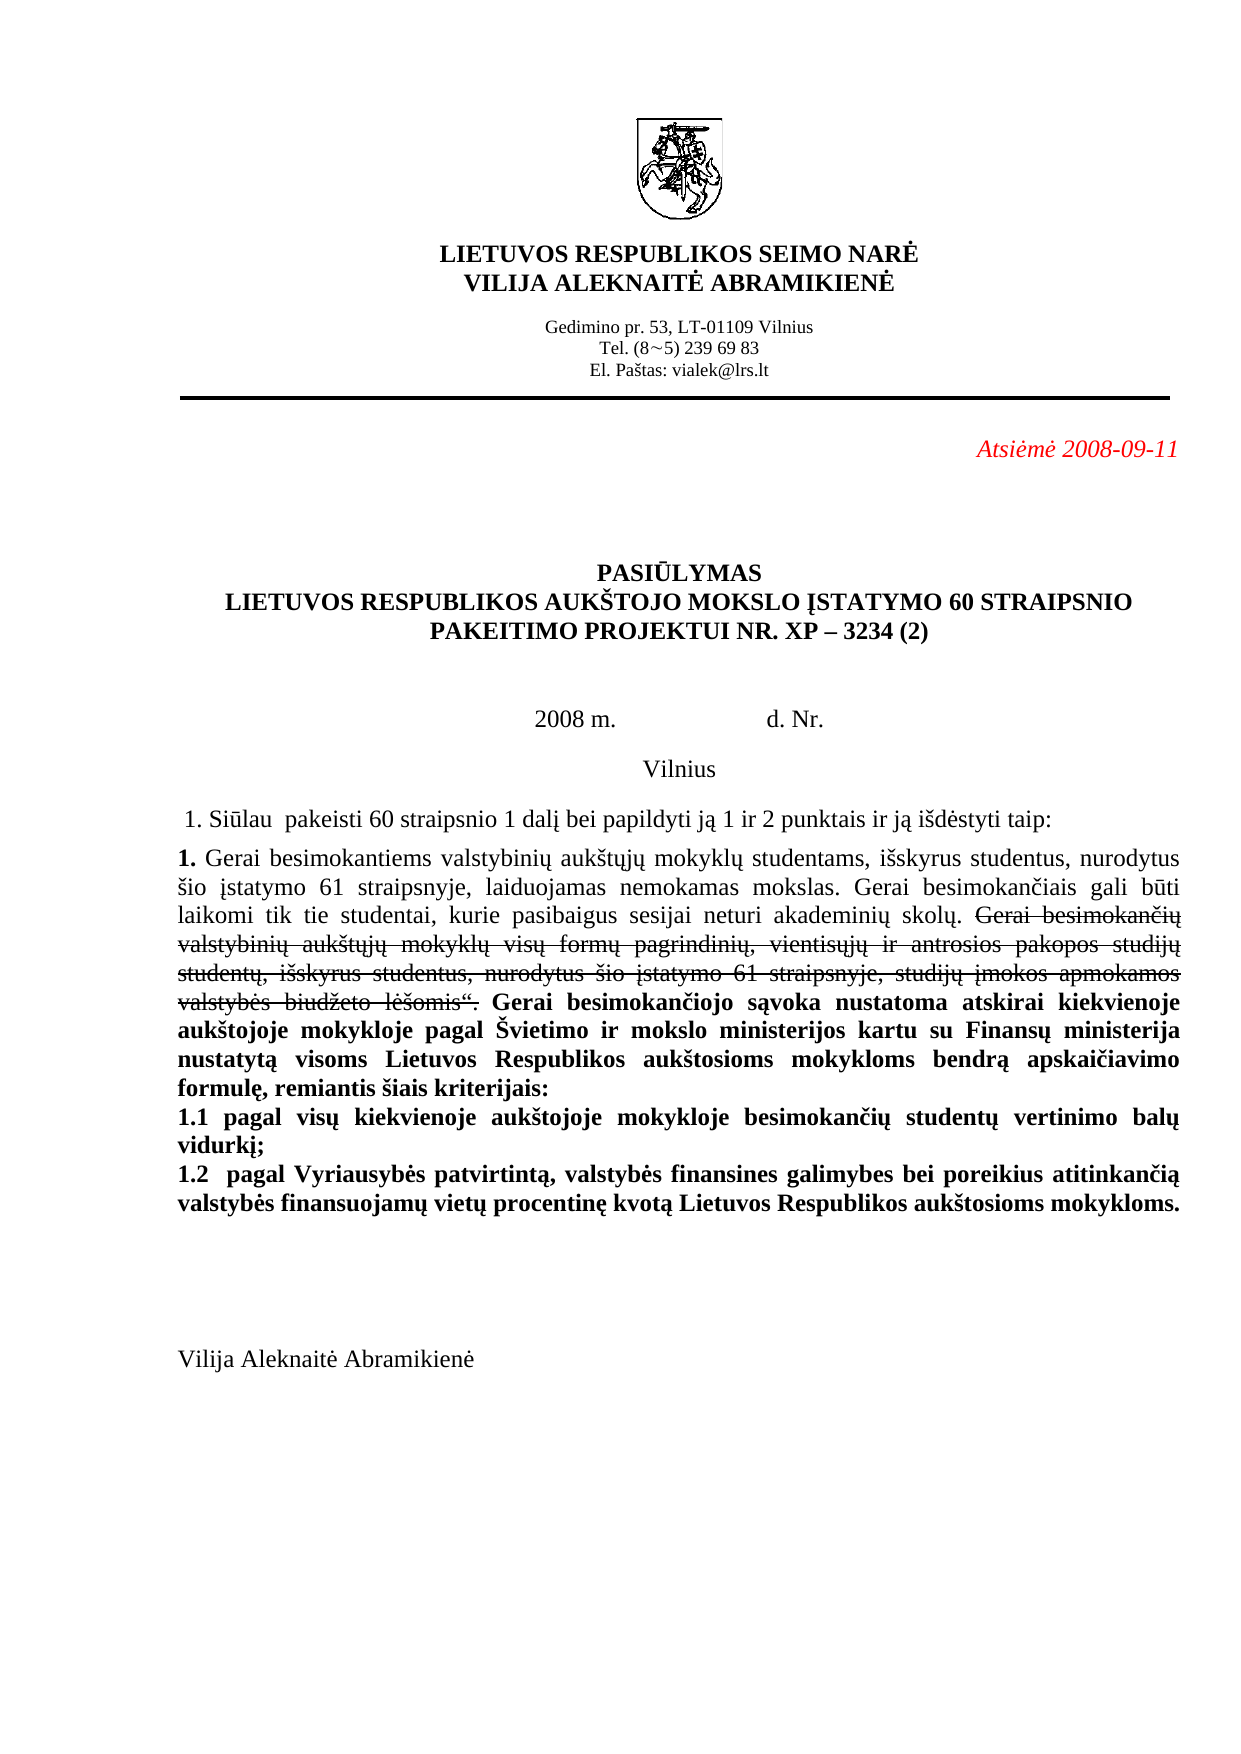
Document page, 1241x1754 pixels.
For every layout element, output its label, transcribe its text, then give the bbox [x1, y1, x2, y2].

text 1.2 pagal Vyriausybės patvirtintą, valstybės finansines galimybes bei poreikius atitinkančią valstybės finansuojamų vietų procentinę kvotą Lietuvos Respublikos aukštosioms mokykloms. [177, 1159, 1181, 1217]
subtitle Atsiėmė 2008-09-11 [177, 434, 1181, 462]
text El. Paštas: vialek@lrs.lt [177, 359, 1181, 380]
text Vilnius [177, 754, 1181, 783]
text 2008 m. d. Nr. [177, 704, 1181, 733]
text LIETUVOS RESPUBLIKOS AUKŠTOJO MOKSLO ĮSTATYMO 60 STRAIPSNIO PAKEITIMO PROJEKTUI NR. XP – 3234 (2) [177, 587, 1181, 644]
text Tel. (85) 239 69 83 [177, 337, 1181, 359]
text 1. Gerai besimokantiems valstybinių aukštųjų mokyklų studentams, išskyrus studentus, nurodytus šio įstatymo 61 straipsnyje, laiduojamas nemokamas mokslas. Gerai besimokančiais gali būti laikomi tik tie studentai, kurie pasibaigus sesijai neturi akademinių skolų. Gerai besimokančių valstybinių aukštųjų mokyklų visų formų pagrindinių, vientisųjų ir antrosios pakopos studijų studentų, išskyrus studentus, nurodytus šio įstatymo 61 straipsnyje, studijų įmokos apmokamos valstybės biudžeto lėšomis“. Gerai besimokančiojo sąvoka nustatoma atskirai kiekvienoje aukštojoje mokykloje pagal Švietimo ir mokslo ministerijos kartu su Finansų ministerija nustatytą visoms Lietuvos Respublikos aukštosioms mokykloms bendrą apskaičiavimo formulę, remiantis šiais kriterijais: [177, 843, 1181, 945]
text 1. Gerai besimokantiems valstybinių aukštųjų mokyklų studentams, išskyrus studentus, nurodytus šio įstatymo 61 straipsnyje, laiduojamas nemokamas mokslas. Gerai besimokančiais gali būti laikomi tik tie studentai, kurie pasibaigus sesijai neturi akademinių skolų. Gerai besimokančių valstybinių aukštųjų mokyklų visų formų pagrindinių, vientisųjų ir antrosios pakopos studijų studentų, išskyrus studentus, nurodytus šio įstatymo 61 straipsnyje, studijų įmokos apmokamos valstybės biudžeto lėšomis“. Gerai besimokančiojo sąvoka nustatoma atskirai kiekvienoje aukštojoje mokykloje pagal Švietimo ir mokslo ministerijos kartu su Finansų ministerija nustatytą visoms Lietuvos Respublikos aukštosioms mokykloms bendrą apskaičiavimo formulę, remiantis šiais kriterijais: [177, 946, 1181, 973]
text Vilija Aleknaitė Abramikienė [177, 1344, 1181, 1373]
text 1. Gerai besimokantiems valstybinių aukštųjų mokyklų studentams, išskyrus studentus, nurodytus šio įstatymo 61 straipsnyje, laiduojamas nemokamas mokslas. Gerai besimokančiais gali būti laikomi tik tie studentai, kurie pasibaigus sesijai neturi akademinių skolų. Gerai besimokančių valstybinių aukštųjų mokyklų visų formų pagrindinių, vientisųjų ir antrosios pakopos studijų studentų, išskyrus studentus, nurodytus šio įstatymo 61 straipsnyje, studijų įmokos apmokamos valstybės biudžeto lėšomis“. Gerai besimokančiojo sąvoka nustatoma atskirai kiekvienoje aukštojoje mokykloje pagal Švietimo ir mokslo ministerijos kartu su Finansų ministerija nustatytą visoms Lietuvos Respublikos aukštosioms mokykloms bendrą apskaičiavimo formulę, remiantis šiais kriterijais: [177, 974, 1181, 1102]
text VILIJA ALEKNAITĖ ABRAMIKIENĖ [177, 268, 1181, 296]
text 1. Siūlau pakeisti 60 straipsnio 1 dalį bei papildyti ją 1 ir 2 punktais ir ją išdėstyti taip: [177, 804, 1181, 832]
text 1.1 pagal visų kiekvienoje aukštojoje mokykloje besimokančių studentų vertinimo balų vidurkį; [177, 1102, 1181, 1159]
text Gedimino pr. 53, LT-01109 Vilnius [177, 316, 1181, 337]
text LIETUVOS RESPUBLIKOS SEIMO NARĖ [177, 239, 1181, 268]
subtitle PASIŪLYMAS [177, 558, 1181, 587]
